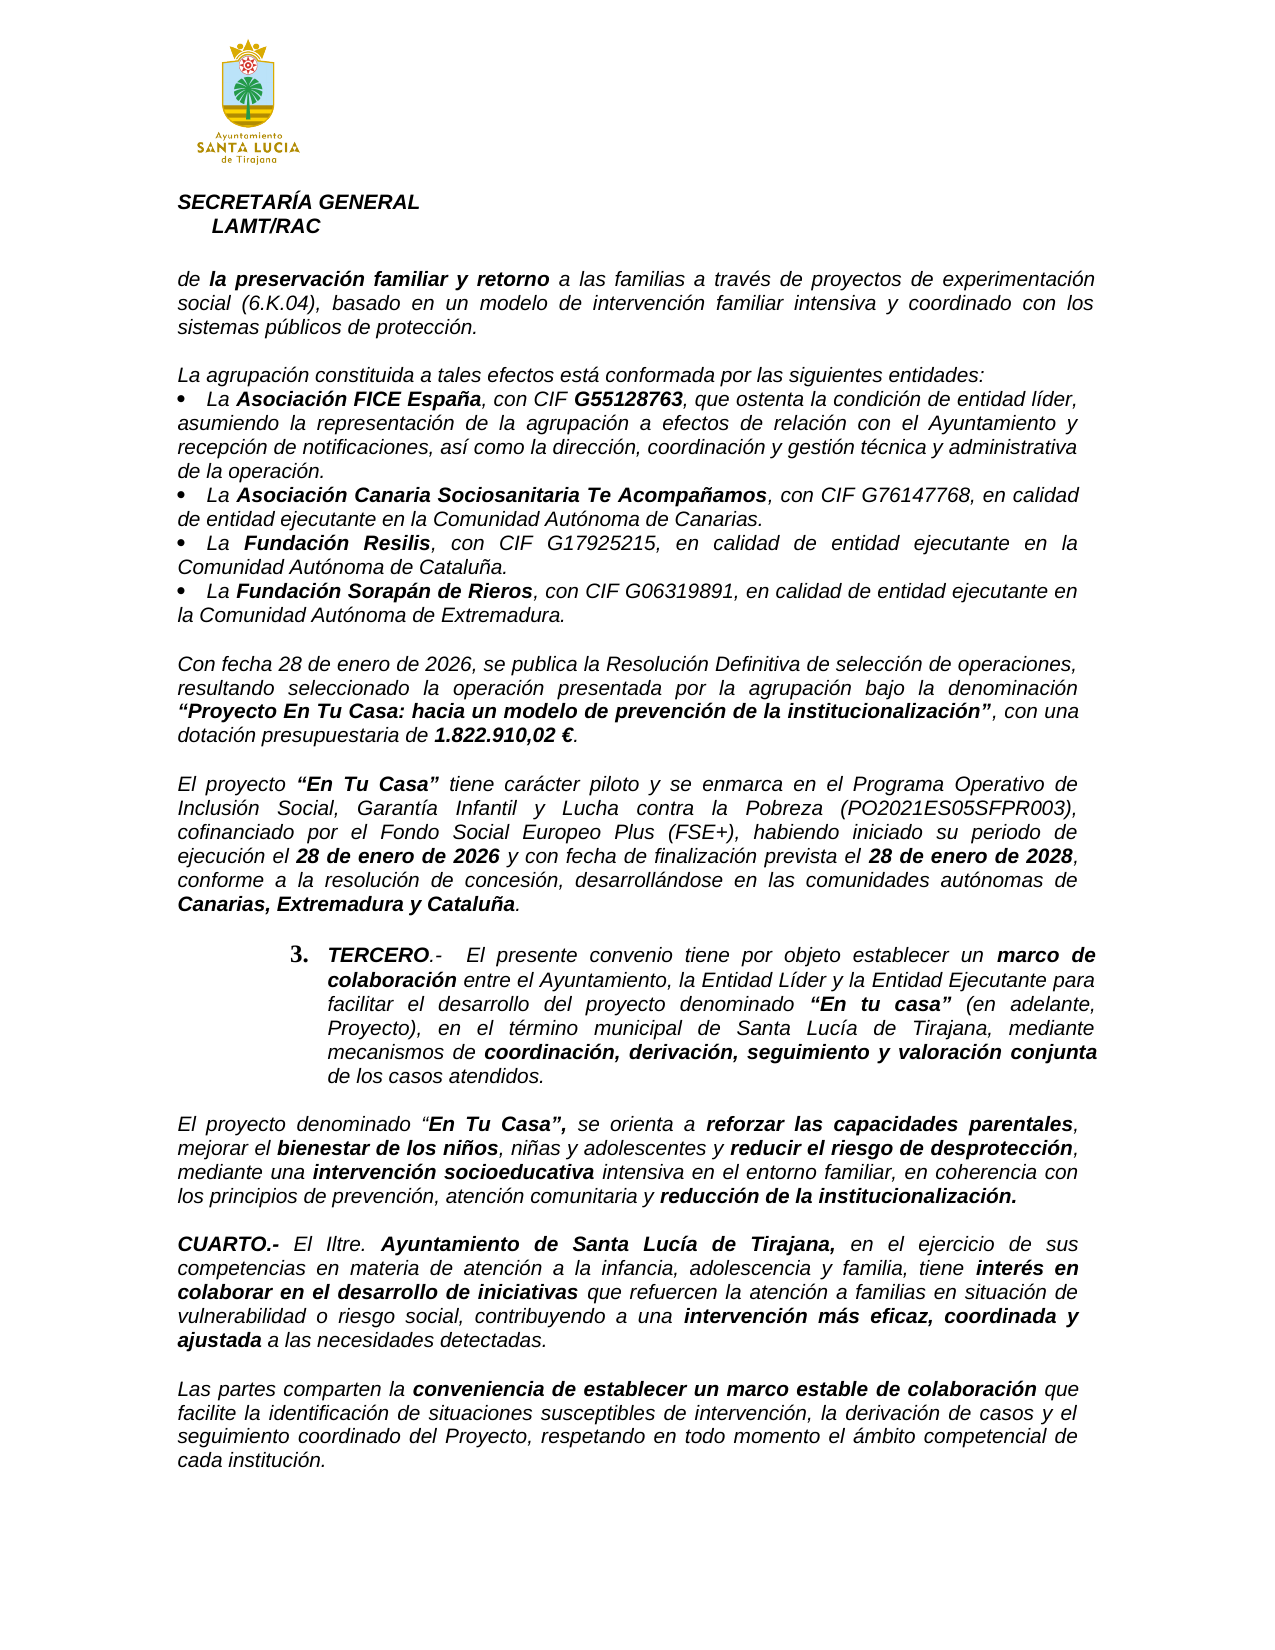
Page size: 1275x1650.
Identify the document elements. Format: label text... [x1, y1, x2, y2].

list Con fecha 28 de enero de 2026, se publica la Resolución Definitiva de selección de operaciones, resultando seleccionado la operación presentada por la agrupación bajo la denominación “Proyecto En Tu Casa: hacia un modelo de prevención de la institucionalización”, con una dotación presupuestaria de 1.822.910,02 €. [177, 651, 1081, 747]
list La Fundación Sorapán de Rieros, con CIF G06319891, en calidad de entidad ejecutante en la Comunidad Autónoma de Extremadura. [177, 579, 1081, 627]
list CUARTO.- El Iltre. Ayuntamiento de Santa Lucía de Tirajana, en el ejercicio de sus competencias en materia de atención a la infancia, adolescencia y familia, tiene interés en colaborar en el desarrollo de iniciativas que refuercen la atención a familias en situación de vulnerabilidad o riesgo social, contribuyendo a una intervención más eficaz, coordinada y ajustada a las necesidades detectadas. [177, 1232, 1081, 1352]
list El proyecto “En Tu Casa” tiene carácter piloto y se enmarca en el Programa Operativo de Inclusión Social, Garantía Infantil y Lucha contra la Pobreza (PO2021ES05SFPR003), cofinanciado por el Fondo Social Europeo Plus (FSE+), habiendo iniciado su periodo de ejecución el 28 de enero de 2026 y con fecha de finalización prevista el 28 de enero de 2028, conforme a la resolución de concesión, desarrollándose en las comunidades autónomas de Canarias, Extremadura y Cataluña. [177, 772, 1081, 915]
list La Fundación Resilis, con CIF G17925215, en calidad de entidad ejecutante en la Comunidad Autónoma de Cataluña. [177, 531, 1081, 579]
list La Asociación Canaria Sociosanitaria Te Acompañamos, con CIF G76147768, en calidad de entidad ejecutante en la Comunidad Autónoma de Canarias. [177, 483, 1081, 531]
list La Asociación FICE España, con CIF G55128763, que ostenta la condición de entidad líder, asumiendo la representación de la agrupación a efectos de relación con el Ayuntamiento y recepción de notificaciones, así como la dirección, coordinación y gestión técnica y administrativa de la operación. [177, 387, 1081, 483]
list de la preservación familiar y retorno a las familias a través de proyectos de experimentación social (6.K.04), basado en un modelo de intervención familiar intensiva y coordinado con los sistemas públicos de protección. [177, 267, 1098, 338]
list Las partes comparten la conveniencia de establecer un marco estable de colaboración que facilite la identificación de situaciones susceptibles de intervención, la derivación de casos y el seguimiento coordinado del Proyecto, respetando en todo momento el ámbito competencial de cada institución. [177, 1376, 1081, 1472]
subtitle TERCERO.- El presente convenio tiene por objeto establecer un marco de colaboración entre el Ayuntamiento, la Entidad Líder y la Entidad Ejecutante para facilitar el desarrollo del proyecto denominado “En tu casa” (en adelante, Proyecto), en el término municipal de Santa Lucía de Tirajana, mediante mecanismos de coordinación, derivación, seguimiento y valoración conjunta de los casos atendidos. [290, 939, 1098, 1088]
list La agrupación constituida a tales efectos está conformada por las siguientes entidades: [177, 362, 1098, 386]
list El proyecto denominado “En Tu Casa”, se orienta a reforzar las capacidades parentales, mejorar el bienestar de los niños, niñas y adolescentes y reducir el riesgo de desprotección, mediante una intervención socioeducativa intensiva en el entorno familiar, en coherencia con los principios de prevención, atención comunitaria y reducción de la institucionalización. [177, 1112, 1081, 1208]
